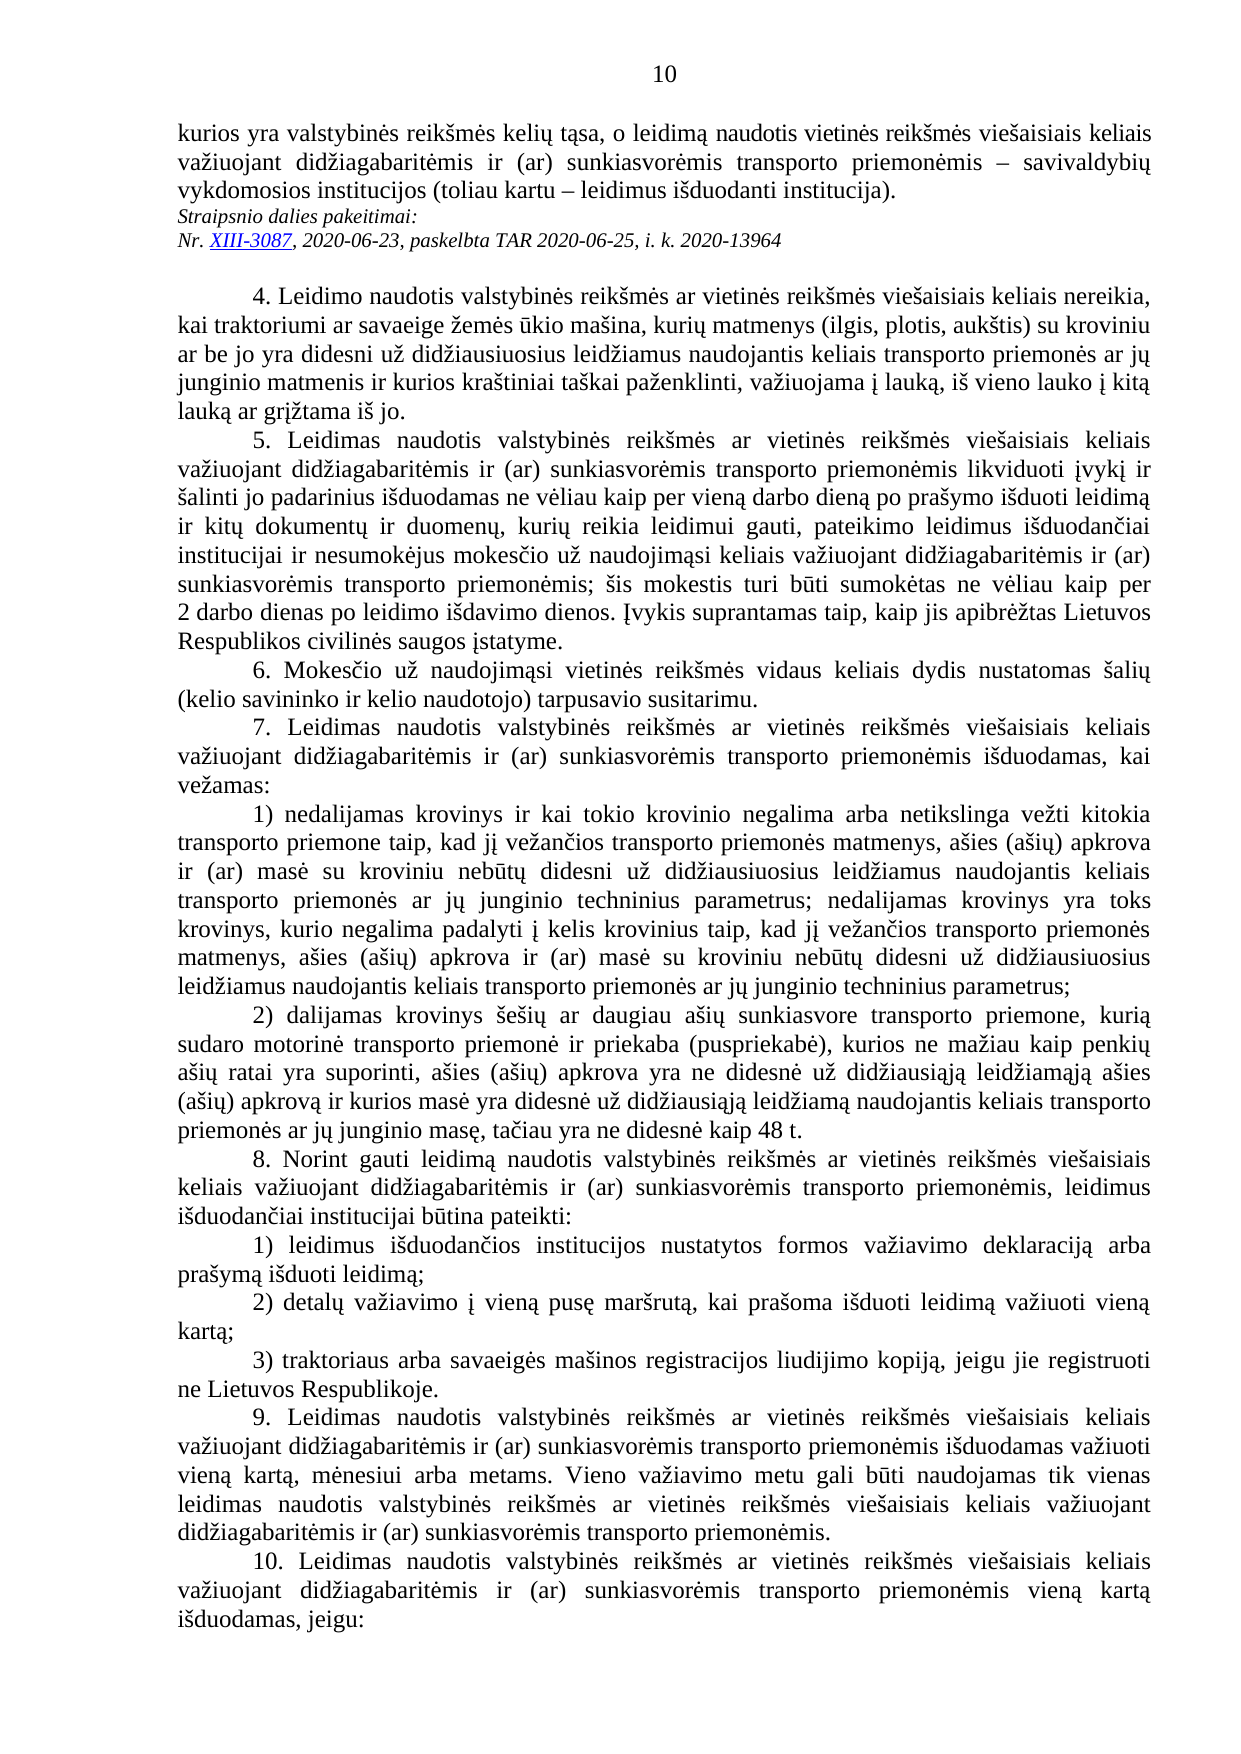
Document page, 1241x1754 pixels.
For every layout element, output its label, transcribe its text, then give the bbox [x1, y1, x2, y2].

text 4. Leidimo naudotis valstybinės reikšmės ar vietinės reikšmės viešaisiais keliais nereikia, kai traktoriumi ar savaeige žemės ūkio mašina, kurių matmenys (ilgis, plotis, aukštis) su kroviniu ar be jo yra didesni už didžiausiuosius leidžiamus naudojantis keliais transporto priemonės ar jų junginio matmenis ir kurios kraštiniai taškai paženklinti, važiuojama į lauką, iš vieno lauko į kitą lauką ar grįžtama iš jo. [177, 281, 1152, 425]
text kurios yra valstybinės reikšmės kelių tąsa, o leidimą naudotis vietinės reikšmės viešaisiais keliais važiuojant didžiagabaritėmis ir (ar) sunkiasvorėmis transporto priemonėmis – savivaldybių vykdomosios institucijos (toliau kartu – leidimus išduodanti institucija). [177, 118, 1152, 204]
text 8. Norint gauti leidimą naudotis valstybinės reikšmės ar vietinės reikšmės viešaisiais keliais važiuojant didžiagabaritėmis ir (ar) sunkiasvorėmis transporto priemonėmis, leidimus išduodančiai institucijai būtina pateikti: [177, 1144, 1152, 1230]
text 6. Mokesčio už naudojimąsi vietinės reikšmės vidaus keliais dydis nustatomas šalių (kelio savininko ir kelio naudotojo) tarpusavio susitarimu. [177, 655, 1152, 712]
text 1) nedalijamas krovinys ir kai tokio krovinio negalima arba netikslinga vežti kitokia transporto priemone taip, kad jį vežančios transporto priemonės matmenys, ašies (ašių) apkrova ir (ar) masė su kroviniu nebūtų didesni už didžiausiuosius leidžiamus naudojantis keliais transporto priemonės ar jų junginio techninius parametrus; nedalijamas krovinys yra toks krovinys, kurio negalima padalyti į kelis krovinius taip, kad jį vežančios transporto priemonės matmenys, ašies (ašių) apkrova ir (ar) masė su kroviniu nebūtų didesni už didžiausiuosius leidžiamus naudojantis keliais transporto priemonės ar jų junginio techninius parametrus; [177, 799, 1152, 1000]
text 2) detalų važiavimo į vieną pusę maršrutą, kai prašoma išduoti leidimą važiuoti vieną kartą; [177, 1287, 1152, 1345]
text 3) traktoriaus arba savaeigės mašinos registracijos liudijimo kopiją, jeigu jie registruoti ne Lietuvos Respublikoje. [177, 1345, 1152, 1402]
text 2) dalijamas krovinys šešių ar daugiau ašių sunkiasvore transporto priemone, kurią sudaro motorinė transporto priemonė ir priekaba (puspriekabė), kurios ne mažiau kaip penkių ašių ratai yra suporinti, ašies (ašių) apkrova yra ne didesnė už didžiausiąją leidžiamąją ašies (ašių) apkrovą ir kurios masė yra didesnė už didžiausiąją leidžiamą naudojantis keliais transporto priemonės ar jų junginio masę, tačiau yra ne didesnė kaip 48 t. [177, 1000, 1152, 1144]
text Straipsnio dalies pakeitimai: [177, 204, 1152, 228]
text 9. Leidimas naudotis valstybinės reikšmės ar vietinės reikšmės viešaisiais keliais važiuojant didžiagabaritėmis ir (ar) sunkiasvorėmis transporto priemonėmis išduodamas važiuoti vieną kartą, mėnesiui arba metams. Vieno važiavimo metu gali būti naudojamas tik vienas leidimas naudotis valstybinės reikšmės ar vietinės reikšmės viešaisiais keliais važiuojant didžiagabaritėmis ir (ar) sunkiasvorėmis transporto priemonėmis. [177, 1402, 1152, 1546]
text 7. Leidimas naudotis valstybinės reikšmės ar vietinės reikšmės viešaisiais keliais važiuojant didžiagabaritėmis ir (ar) sunkiasvorėmis transporto priemonėmis išduodamas, kai vežamas: [177, 712, 1152, 799]
text 1) leidimus išduodančios institucijos nustatytos formos važiavimo deklaraciją arba prašymą išduoti leidimą; [177, 1230, 1152, 1287]
text 5. Leidimas naudotis valstybinės reikšmės ar vietinės reikšmės viešaisiais keliais važiuojant didžiagabaritėmis ir (ar) sunkiasvorėmis transporto priemonėmis likviduoti įvykį ir šalinti jo padarinius išduodamas ne vėliau kaip per vieną darbo dieną po prašymo išduoti leidimą ir kitų dokumentų ir duomenų, kurių reikia leidimui gauti, pateikimo leidimus išduodančiai institucijai ir nesumokėjus mokesčio už naudojimąsi keliais važiuojant didžiagabaritėmis ir (ar) sunkiasvorėmis transporto priemonėmis; šis mokestis turi būti sumokėtas ne vėliau kaip per 2 darbo dienas po leidimo išdavimo dienos. Įvykis suprantamas taip, kaip jis apibrėžtas Lietuvos Respublikos civilinės saugos įstatyme. [177, 425, 1152, 655]
text 10. Leidimas naudotis valstybinės reikšmės ar vietinės reikšmės viešaisiais keliais važiuojant didžiagabaritėmis ir (ar) sunkiasvorėmis transporto priemonėmis vieną kartą išduodamas, jeigu: [177, 1546, 1152, 1632]
text Nr. XIII-3087, 2020-06-23, paskelbta TAR 2020-06-25, i. k. 2020-13964 [177, 228, 1152, 252]
